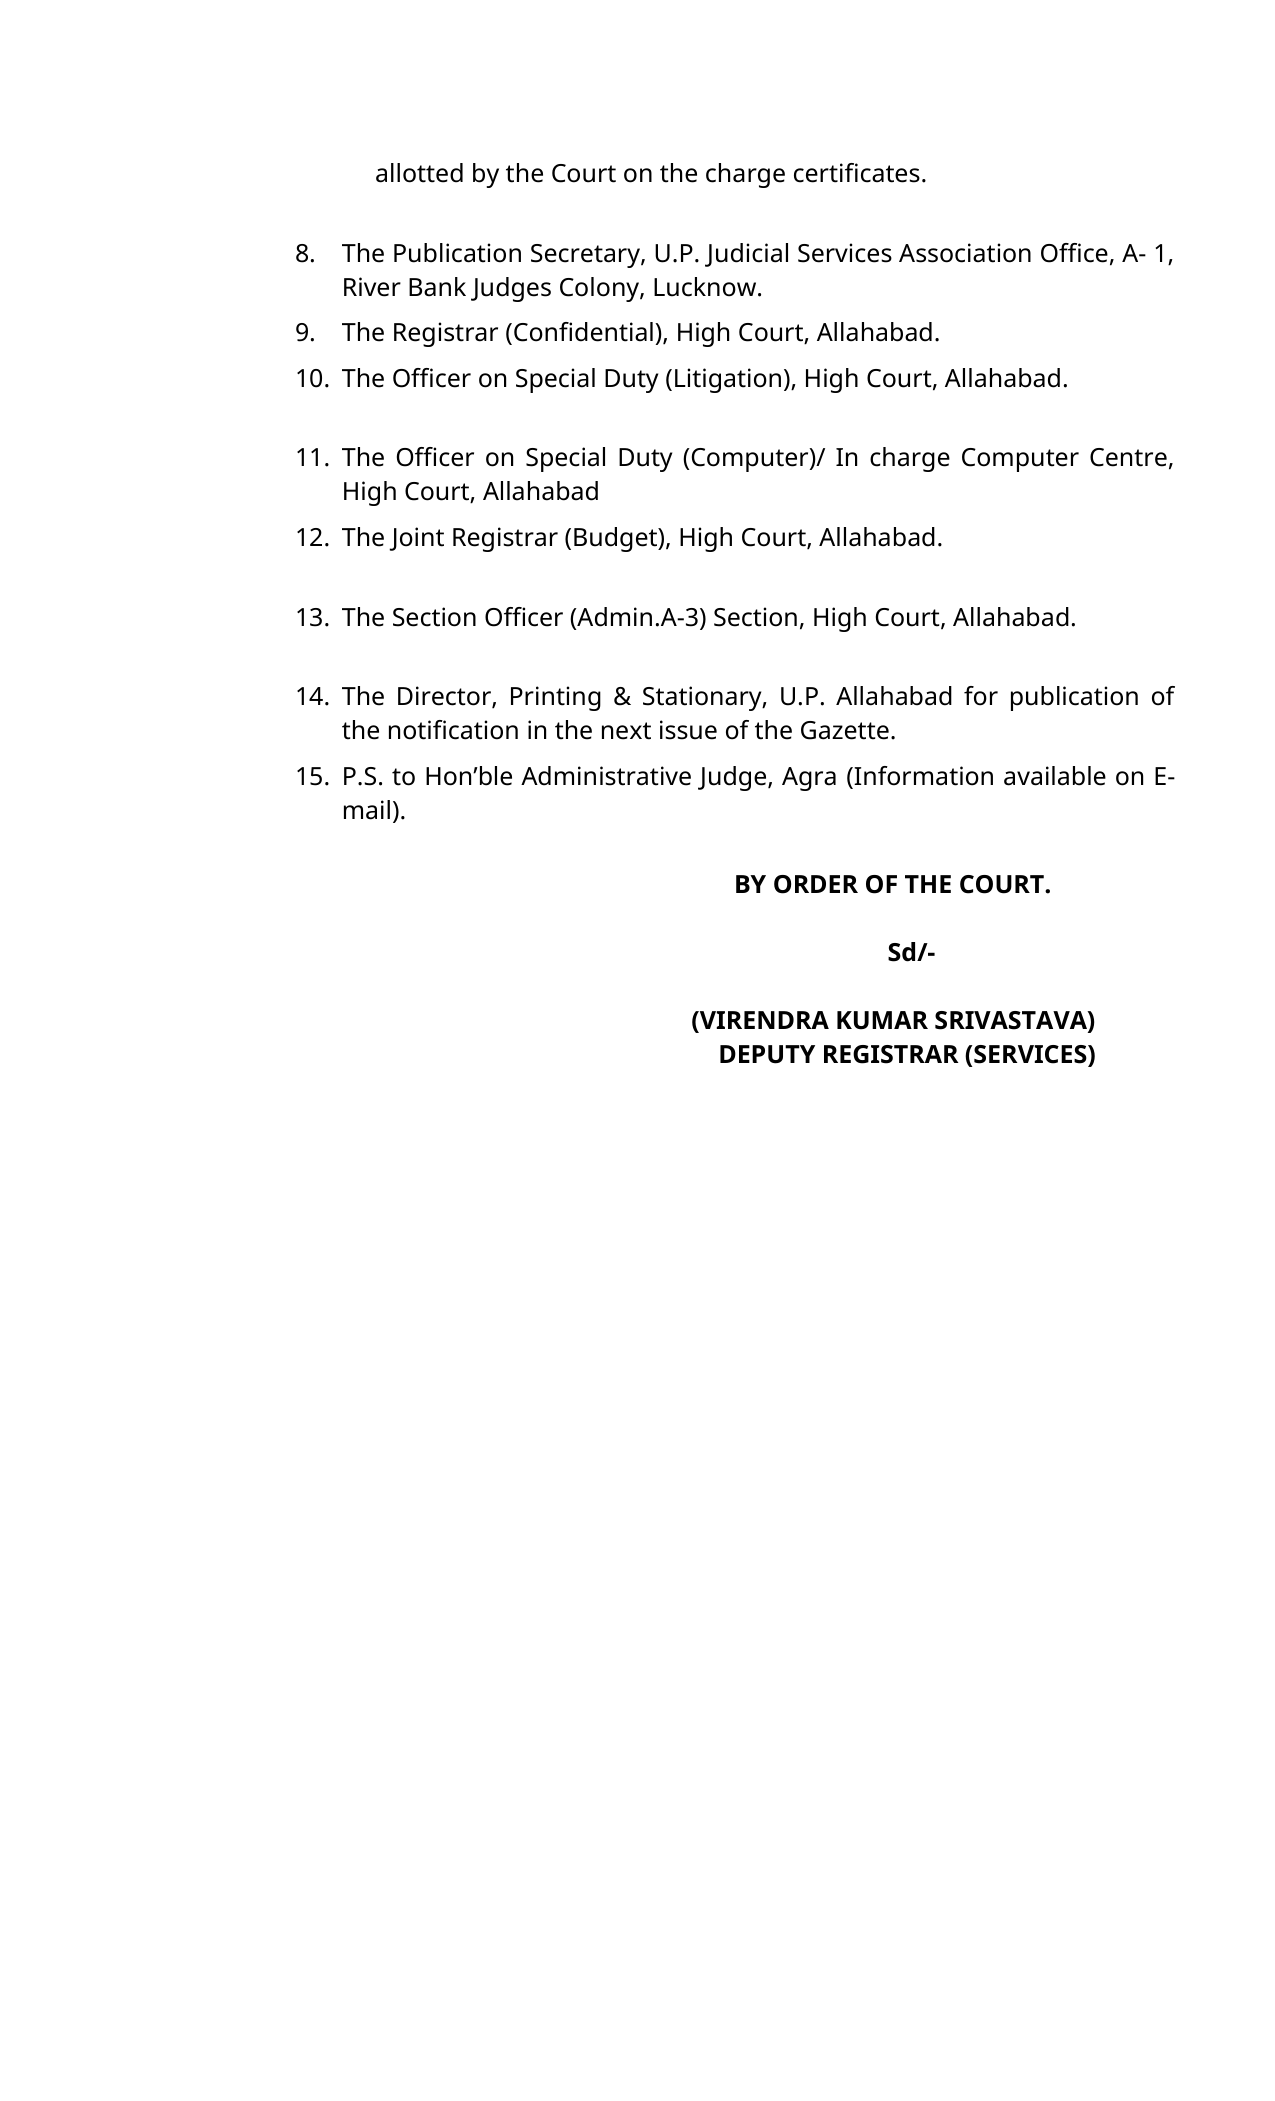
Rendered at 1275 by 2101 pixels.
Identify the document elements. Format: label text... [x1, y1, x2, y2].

text (VIRENDRA KUMAR SRIVASTAVA) [212, 1002, 1181, 1037]
table_cell [289, 594, 336, 673]
table_cell [289, 514, 336, 593]
table_cell The Section Officer (Admin.A-3) Section, High Court, Allahabad. [336, 594, 1181, 673]
table_cell [289, 355, 336, 434]
table_cell [289, 753, 336, 832]
text Sd/- [212, 934, 1181, 968]
table_cell [289, 150, 336, 229]
table_cell allotted by the Court on the charge certificates. [336, 150, 1181, 229]
table_cell The Officer on Special Duty (Computer)/ In charge Computer Centre, High Court, Allahabad [336, 434, 1181, 514]
table_cell The Publication Secretary, U.P. Judicial Services Association Office, A- 1, River Bank Judges Colony, Lucknow. [336, 230, 1181, 309]
text BY ORDER OF THE COURT. [212, 866, 1181, 900]
table_cell [289, 673, 336, 753]
table_cell The Officer on Special Duty (Litigation), High Court, Allahabad. [336, 355, 1181, 434]
list DEPUTY REGISTRAR (SERVICES) [587, 1037, 1181, 1071]
table_cell [289, 434, 336, 514]
table_cell P.S. to Hon’ble Administrative Judge, Agra (Information available on E-mail). [336, 753, 1181, 832]
table_cell The Joint Registrar (Budget), High Court, Allahabad. [336, 514, 1181, 593]
table_cell The Registrar (Confidential), High Court, Allahabad. [336, 309, 1181, 355]
table_cell [289, 230, 336, 309]
table_cell The Director, Printing & Stationary, U.P. Allahabad for publication of the notification in the next issue of the Gazette. [336, 673, 1181, 753]
table_cell [289, 309, 336, 355]
